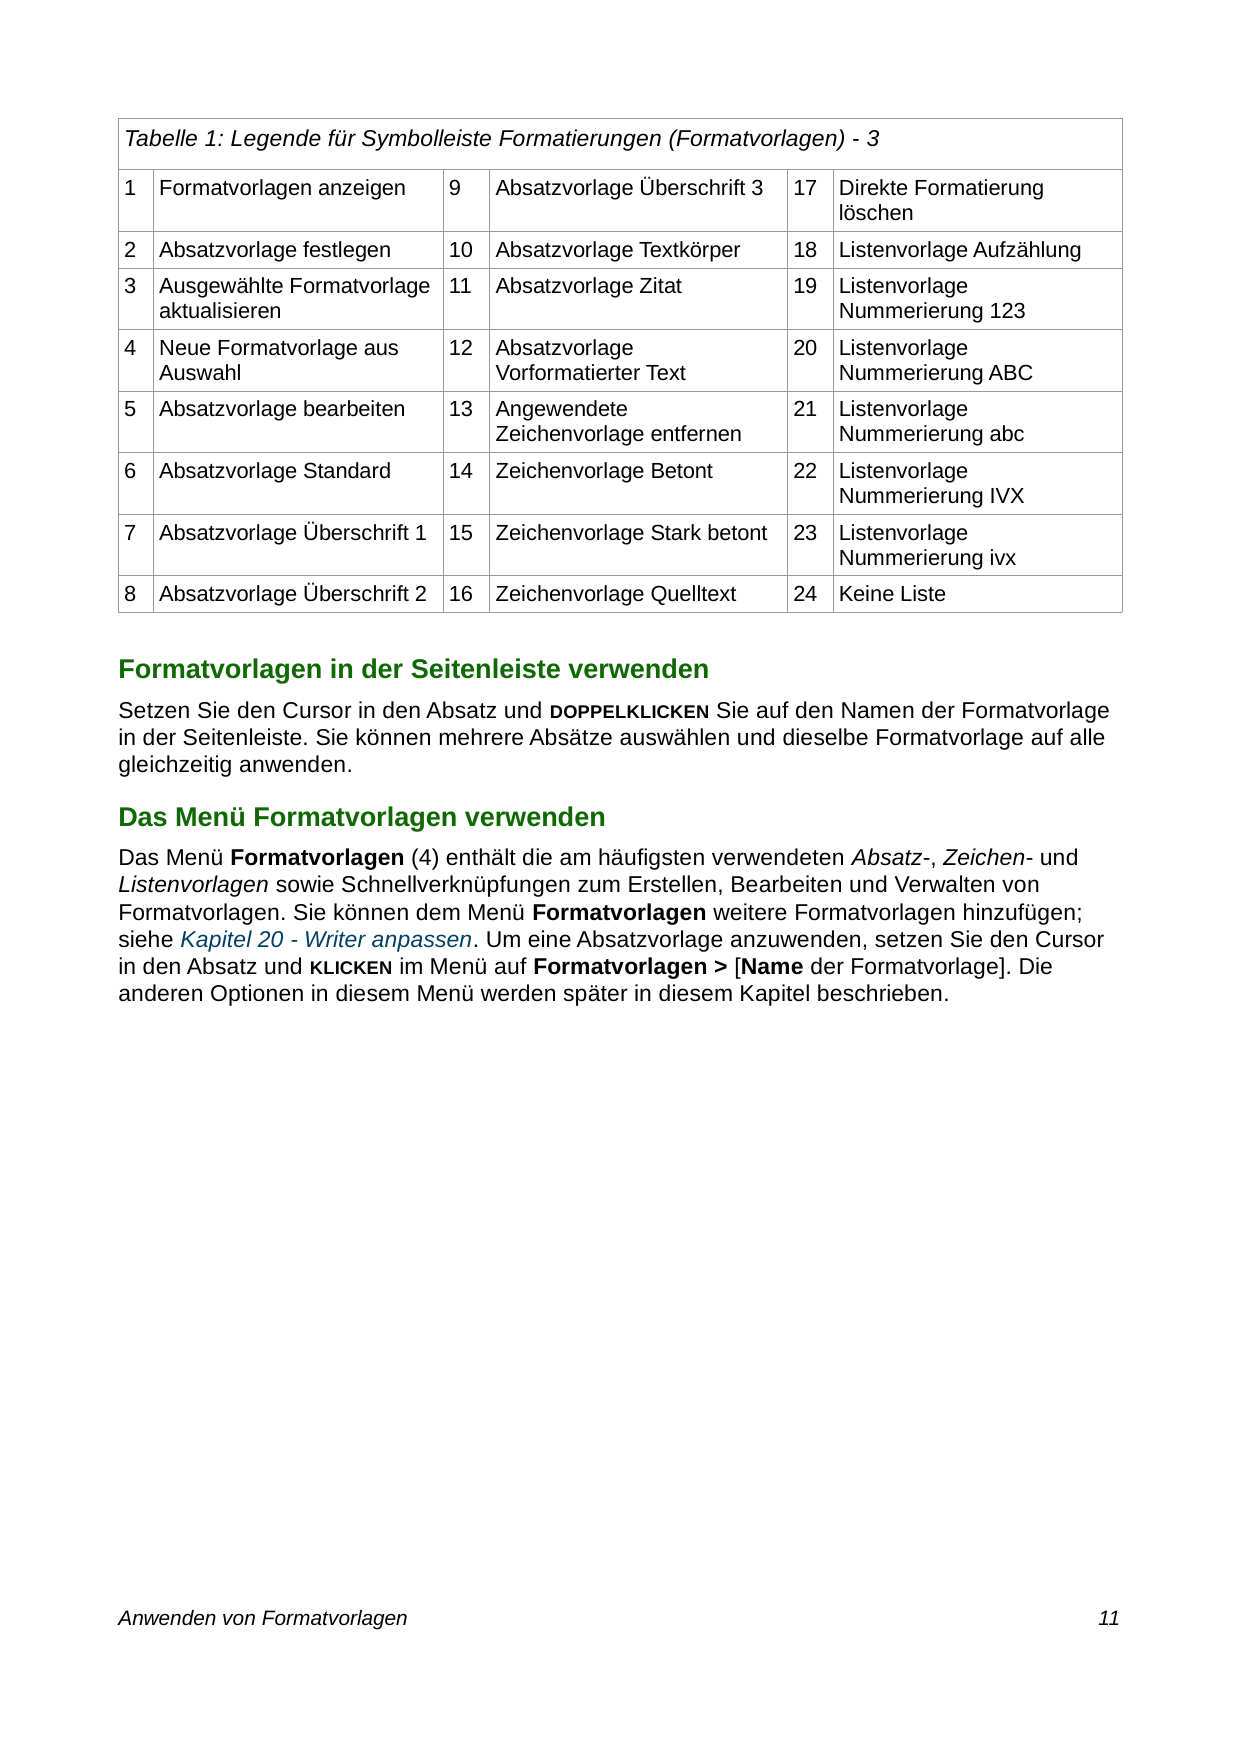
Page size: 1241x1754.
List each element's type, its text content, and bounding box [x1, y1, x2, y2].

text Setzen Sie den Cursor in den Absatz und doppelklicken Sie auf den Namen der Formatvorlage in der Seitenleiste. Sie können mehrere Absätze auswählen und dieselbe Formatvorlage auf alle gleichzeitig anwenden. [118, 696, 1122, 777]
table_cell Absatzvorlage Textkörper [490, 232, 787, 267]
table_cell Neue Formatvorlage aus Auswahl [154, 330, 443, 391]
table_cell Listenvorlage Nummerierung IVX [834, 453, 1122, 514]
table_cell Absatzvorlage bearbeiten [154, 392, 443, 452]
table_cell Listenvorlage Nummerierung ABC [834, 330, 1122, 391]
table_cell 12 [444, 330, 489, 391]
table_cell Listenvorlage Nummerierung ivx [834, 515, 1122, 575]
text Das Menü Formatvorlagen (Abbildung 4) enthält die am häufigsten verwendeten Absatz-, Zeichen- und Listenvorlagen sowie Schnellverknüpfungen zum Erstellen, Bearbeiten und Verwalten von Formatvorlagen. Sie können dem Menü Formatvorlagen weitere Formatvorlagen hinzufügen; siehe Kapitel 20 - Writer anpassen. Um eine Absatzvorlage anzuwenden, setzen Sie den Cursor in den Absatz und klicken im Menü auf Formatvorlagen > [Name der Formatvorlage]. Die anderen Optionen in diesem Menü werden später in diesem Kapitel beschrieben. [118, 844, 1122, 1006]
table_cell 7 [119, 515, 153, 575]
table_cell 8 [119, 576, 153, 612]
table_cell 23 [788, 515, 833, 575]
table_cell 15 [444, 515, 489, 575]
table_cell 22 [788, 453, 833, 514]
subtitle Formatvorlagen in der Seitenleiste verwenden [118, 653, 1122, 684]
table_cell 10 [444, 232, 489, 267]
table_cell 18 [788, 232, 833, 267]
table_cell Zeichenvorlage Quelltext [490, 576, 787, 612]
table_cell Direkte Formatierung löschen [834, 170, 1122, 231]
table_cell 24 [788, 576, 833, 612]
subtitle Das Menü Formatvorlagen verwenden [118, 801, 1122, 832]
table_cell 20 [788, 330, 833, 391]
table_cell Listenvorlage Aufzählung [834, 232, 1122, 267]
table_cell Absatzvorlage Überschrift 3 [490, 170, 787, 231]
table_cell Keine Liste [834, 576, 1122, 612]
table_cell Absatzvorlage Vorformatierter Text [490, 330, 787, 391]
table_cell Zeichenvorlage Stark betont [490, 515, 787, 575]
table_cell 19 [788, 269, 833, 329]
table_cell Zeichenvorlage Betont [490, 453, 787, 514]
table_cell Listenvorlage Nummerierung 123 [834, 269, 1122, 329]
table_cell Absatzvorlage Zitat [490, 269, 787, 329]
table_cell 3 [119, 269, 153, 329]
table_cell Absatzvorlage Standard [154, 453, 443, 514]
table_header Tabelle 1: Legende für Symbolleiste Formatierungen (Formatvorlagen) - Abbildung 3 [119, 119, 1122, 169]
table_cell 16 [444, 576, 489, 612]
table_cell 5 [119, 392, 153, 452]
table_cell Angewendete Zeichenvorlage entfernen [490, 392, 787, 452]
table_cell 17 [788, 170, 833, 231]
table_cell 4 [119, 330, 153, 391]
table_cell 14 [444, 453, 489, 514]
table_cell 1 [119, 170, 153, 231]
table_cell Absatzvorlage festlegen [154, 232, 443, 267]
table_cell 9 [444, 170, 489, 231]
table_cell Absatzvorlage Überschrift 1 [154, 515, 443, 575]
table_cell 6 [119, 453, 153, 514]
table_cell 2 [119, 232, 153, 267]
table_cell 11 [444, 269, 489, 329]
table_cell 21 [788, 392, 833, 452]
table_cell Formatvorlagen anzeigen [154, 170, 443, 231]
table_cell 13 [444, 392, 489, 452]
table_cell Absatzvorlage Überschrift 2 [154, 576, 443, 612]
table_cell Ausgewählte Formatvorlage aktualisieren [154, 269, 443, 329]
table_cell Listenvorlage Nummerierung abc [834, 392, 1122, 452]
